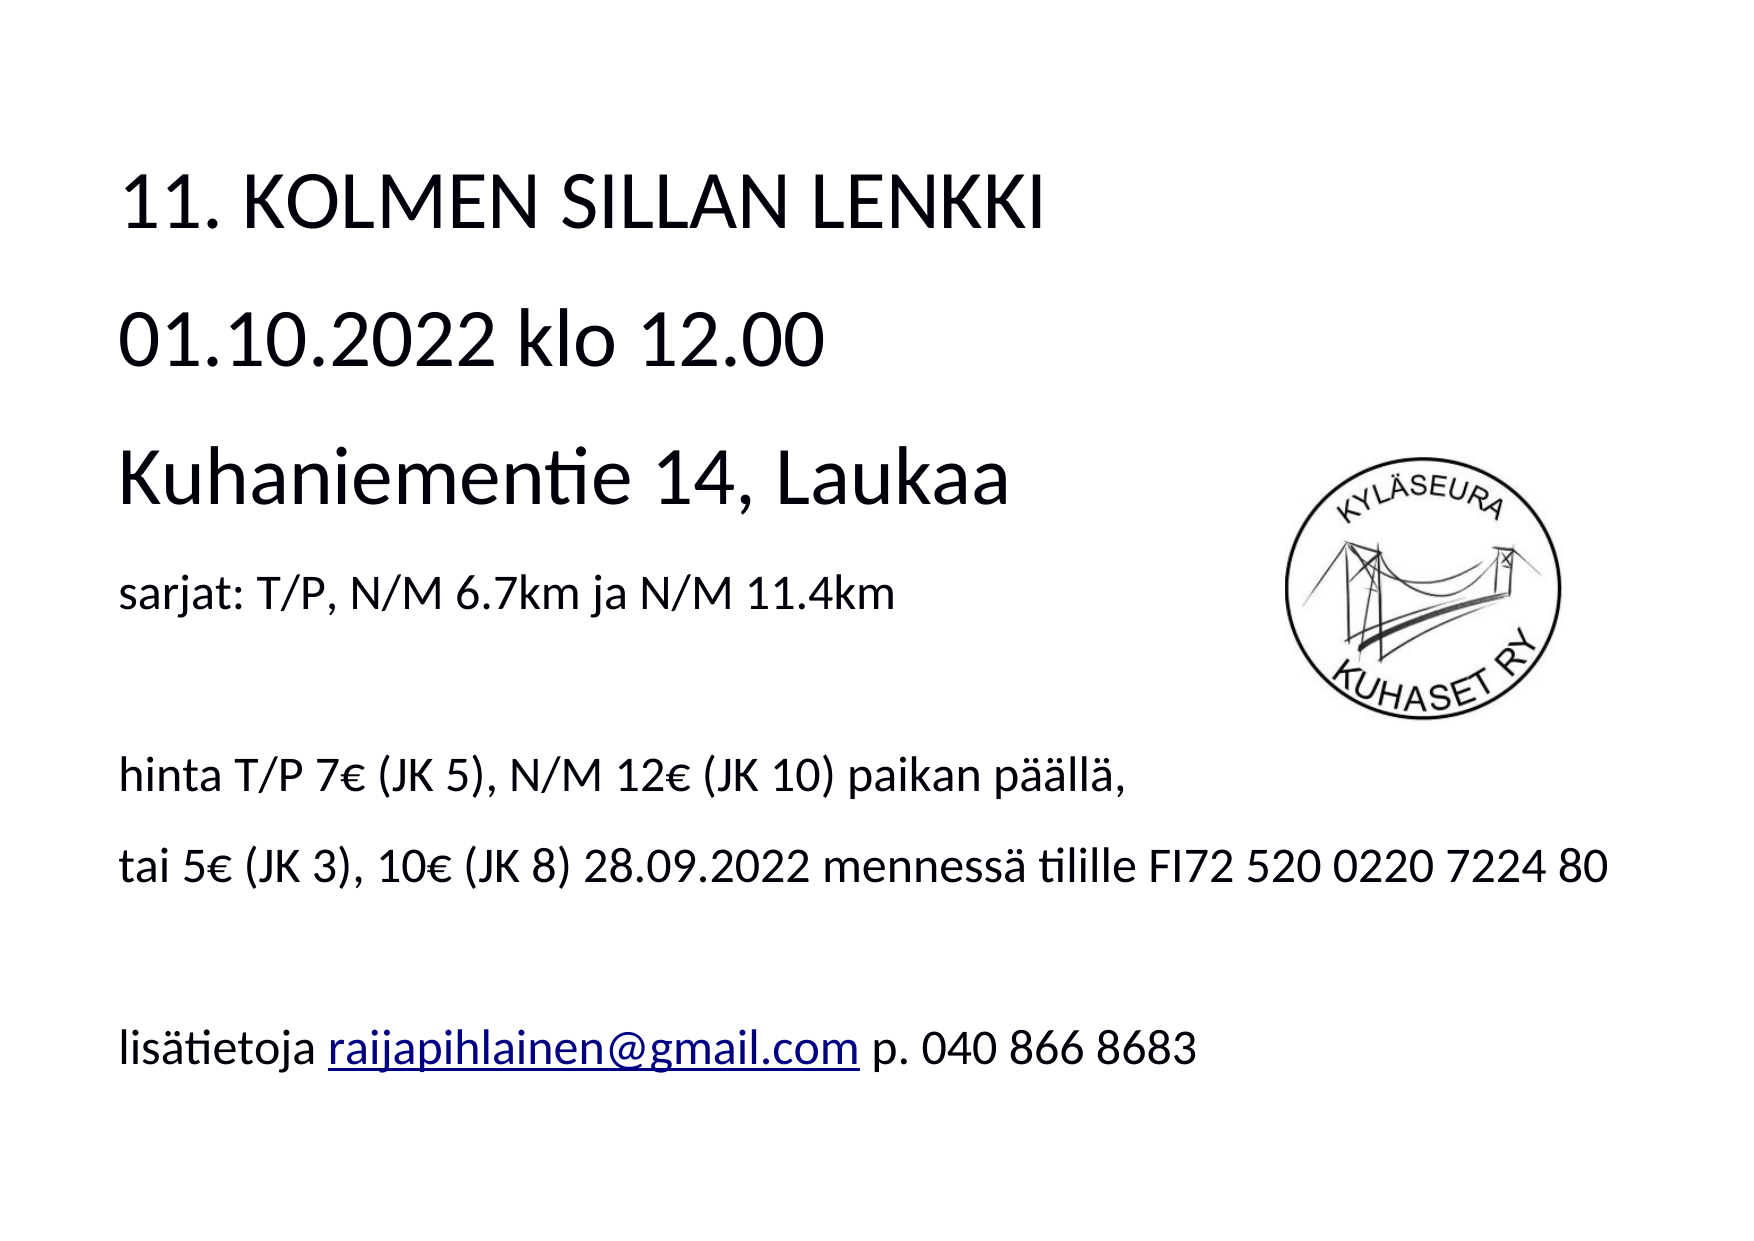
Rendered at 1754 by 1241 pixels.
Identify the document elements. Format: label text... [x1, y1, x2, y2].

text 11. KOLMEN SILLAN LENKKI [118, 148, 1636, 249]
text Kuhaniementie 14, Laukaa [118, 423, 1636, 525]
text sarjat: T/P, N/M 6.7km ja N/M 11.4km [118, 561, 1284, 622]
text 01.10.2022 klo 12.00 [118, 285, 1636, 387]
picture [1284, 456, 1567, 725]
text lisätietoja raijapihlainen@gmail.com p. 040 866 8683 [118, 1016, 1636, 1077]
text hinta T/P 7€ (JK 5), N/M 12€ (JK 10) paikan päällä, [118, 743, 1636, 804]
text [1567, 561, 1636, 622]
text tai 5€ (JK 3), 10€ (JK 8) 28.09.2022 mennessä tilille FI72 520 0220 7224 80 [118, 834, 1636, 895]
